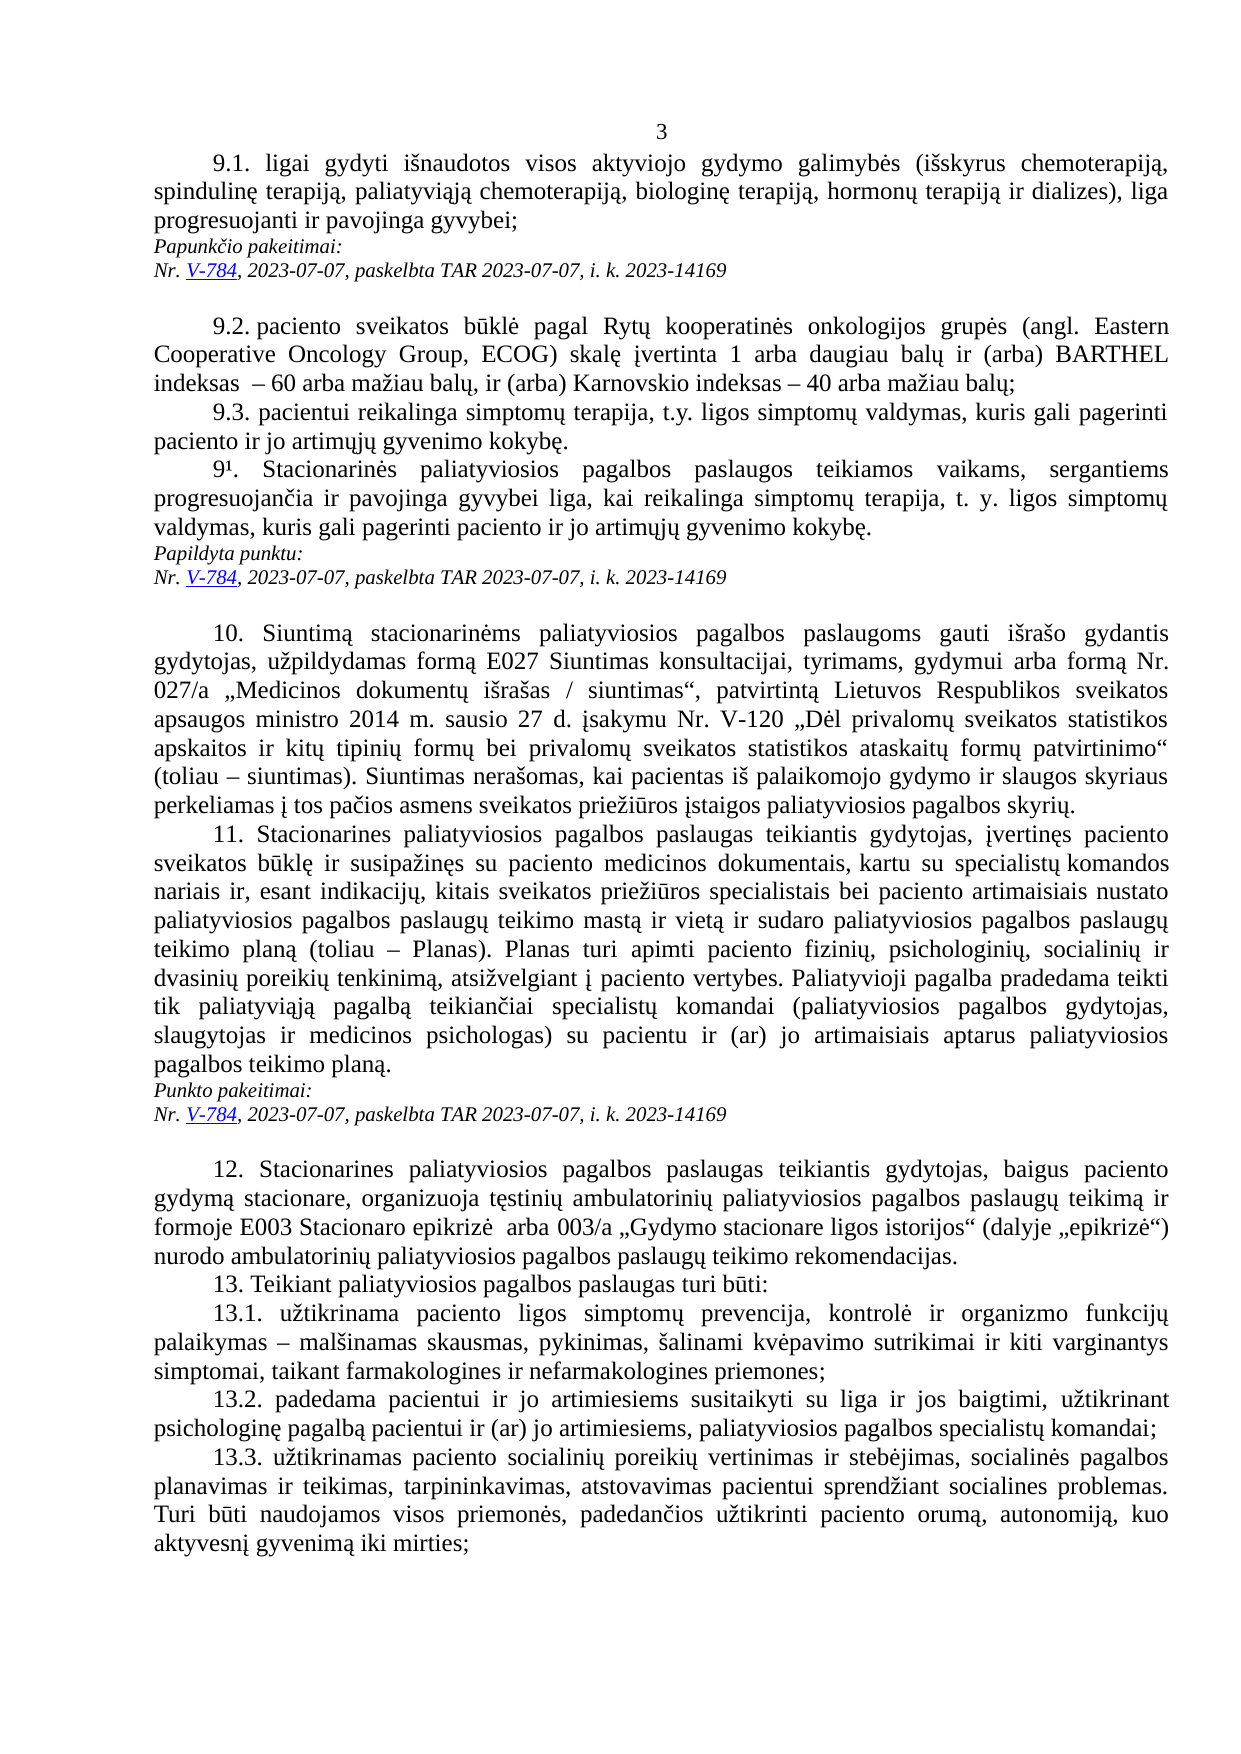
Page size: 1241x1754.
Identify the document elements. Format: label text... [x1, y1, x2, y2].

text Nr. V-784, 2023-07-07, paskelbta TAR 2023-07-07, i. k. 2023-14169 [153, 1102, 1169, 1126]
text Papildyta punktu: [153, 541, 1169, 565]
text Nr. V-784, 2023-07-07, paskelbta TAR 2023-07-07, i. k. 2023-14169 [153, 565, 1169, 589]
text 13.3. užtikrinamas paciento socialinių poreikių vertinimas ir stebėjimas, socialinės pagalbos planavimas ir teikimas, tarpininkavimas, atstovavimas pacientui sprendžiant socialines problemas. Turi būti naudojamos visos priemonės, padedančios užtikrinti paciento orumą, autonomiją, kuo aktyvesnį gyvenimą iki mirties; [153, 1442, 1169, 1557]
text 13.1. užtikrinama paciento ligos simptomų prevencija, kontrolė ir organizmo funkcijų palaikymas – malšinamas skausmas, pykinimas, šalinami kvėpavimo sutrikimai ir kiti varginantys simptomai, taikant farmakologines ir nefarmakologines priemones; [153, 1298, 1169, 1384]
text Punkto pakeitimai: [153, 1078, 1169, 1102]
text 13.2. padedama pacientui ir jo artimiesiems susitaikyti su liga ir jos baigtimi, užtikrinant psichologinę pagalbą pacientui ir (ar) jo artimiesiems, paliatyviosios pagalbos specialistų komandai; [153, 1384, 1169, 1442]
text 9.2. paciento sveikatos būklė pagal Rytų kooperatinės onkologijos grupės (angl. Eastern Cooperative Oncology Group, ECOG) skalę įvertinta 1 arba daugiau balų ir (arba) BARTHEL indeksas – 60 arba mažiau balų, ir (arba) Karnovskio indeksas – 40 arba mažiau balų; [153, 311, 1169, 397]
text Papunkčio pakeitimai: [153, 234, 1169, 258]
text 9.1. ligai gydyti išnaudotos visos aktyviojo gydymo galimybės (išskyrus chemoterapiją, spindulinę terapiją, paliatyviąją chemoterapiją, biologinę terapiją, hormonų terapiją ir dializes), liga progresuojanti ir pavojinga gyvybei; [153, 148, 1169, 234]
text 11. Stacionarines paliatyviosios pagalbos paslaugas teikiantis gydytojas, įvertinęs paciento sveikatos būklę ir susipažinęs su paciento medicinos dokumentais, kartu su specialistų komandos nariais ir, esant indikacijų, kitais sveikatos priežiūros specialistais bei paciento artimaisiais nustato paliatyviosios pagalbos paslaugų teikimo mastą ir vietą ir sudaro paliatyviosios pagalbos paslaugų teikimo planą (toliau – Planas). Planas turi apimti paciento fizinių, psichologinių, socialinių ir dvasinių poreikių tenkinimą, atsižvelgiant į paciento vertybes. Paliatyvioji pagalba pradedama teikti tik paliatyviąją pagalbą teikiančiai specialistų komandai (paliatyviosios pagalbos gydytojas, slaugytojas ir medicinos psichologas) su pacientu ir (ar) jo artimaisiais aptarus paliatyviosios pagalbos teikimo planą. [153, 819, 1169, 1078]
text 12. Stacionarines paliatyviosios pagalbos paslaugas teikiantis gydytojas, baigus paciento gydymą stacionare, organizuoja tęstinių ambulatorinių paliatyviosios pagalbos paslaugų teikimą ir formoje E003 Stacionaro epikrizė arba 003/a „Gydymo stacionare ligos istorijos“ (dalyje „epikrizė“) nurodo ambulatorinių paliatyviosios pagalbos paslaugų teikimo rekomendacijas. [153, 1154, 1169, 1269]
text 13. Teikiant paliatyviosios pagalbos paslaugas turi būti: [153, 1269, 1169, 1298]
text 10. Siuntimą stacionarinėms paliatyviosios pagalbos paslaugoms gauti išrašo gydantis gydytojas, užpildydamas formą E027 Siuntimas konsultacijai, tyrimams, gydymui arba formą Nr. 027/a „Medicinos dokumentų išrašas / siuntimas“, patvirtintą Lietuvos Respublikos sveikatos apsaugos ministro 2014 m. sausio 27 d. įsakymu Nr. V-120 „Dėl privalomų sveikatos statistikos apskaitos ir kitų tipinių formų bei privalomų sveikatos statistikos ataskaitų formų patvirtinimo“ (toliau – siuntimas). Siuntimas nerašomas, kai pacientas iš palaikomojo gydymo ir slaugos skyriaus perkeliamas į tos pačios asmens sveikatos priežiūros įstaigos paliatyviosios pagalbos skyrių. [153, 618, 1169, 819]
text 9.3. pacientui reikalinga simptomų terapija, t.y. ligos simptomų valdymas, kuris gali pagerinti paciento ir jo artimųjų gyvenimo kokybę. [153, 397, 1169, 454]
text Nr. V-784, 2023-07-07, paskelbta TAR 2023-07-07, i. k. 2023-14169 [153, 258, 1169, 282]
text 9¹. Stacionarinės paliatyviosios pagalbos paslaugos teikiamos vaikams, sergantiems progresuojančia ir pavojinga gyvybei liga, kai reikalinga simptomų terapija, t. y. ligos simptomų valdymas, kuris gali pagerinti paciento ir jo artimųjų gyvenimo kokybę. [153, 454, 1169, 541]
